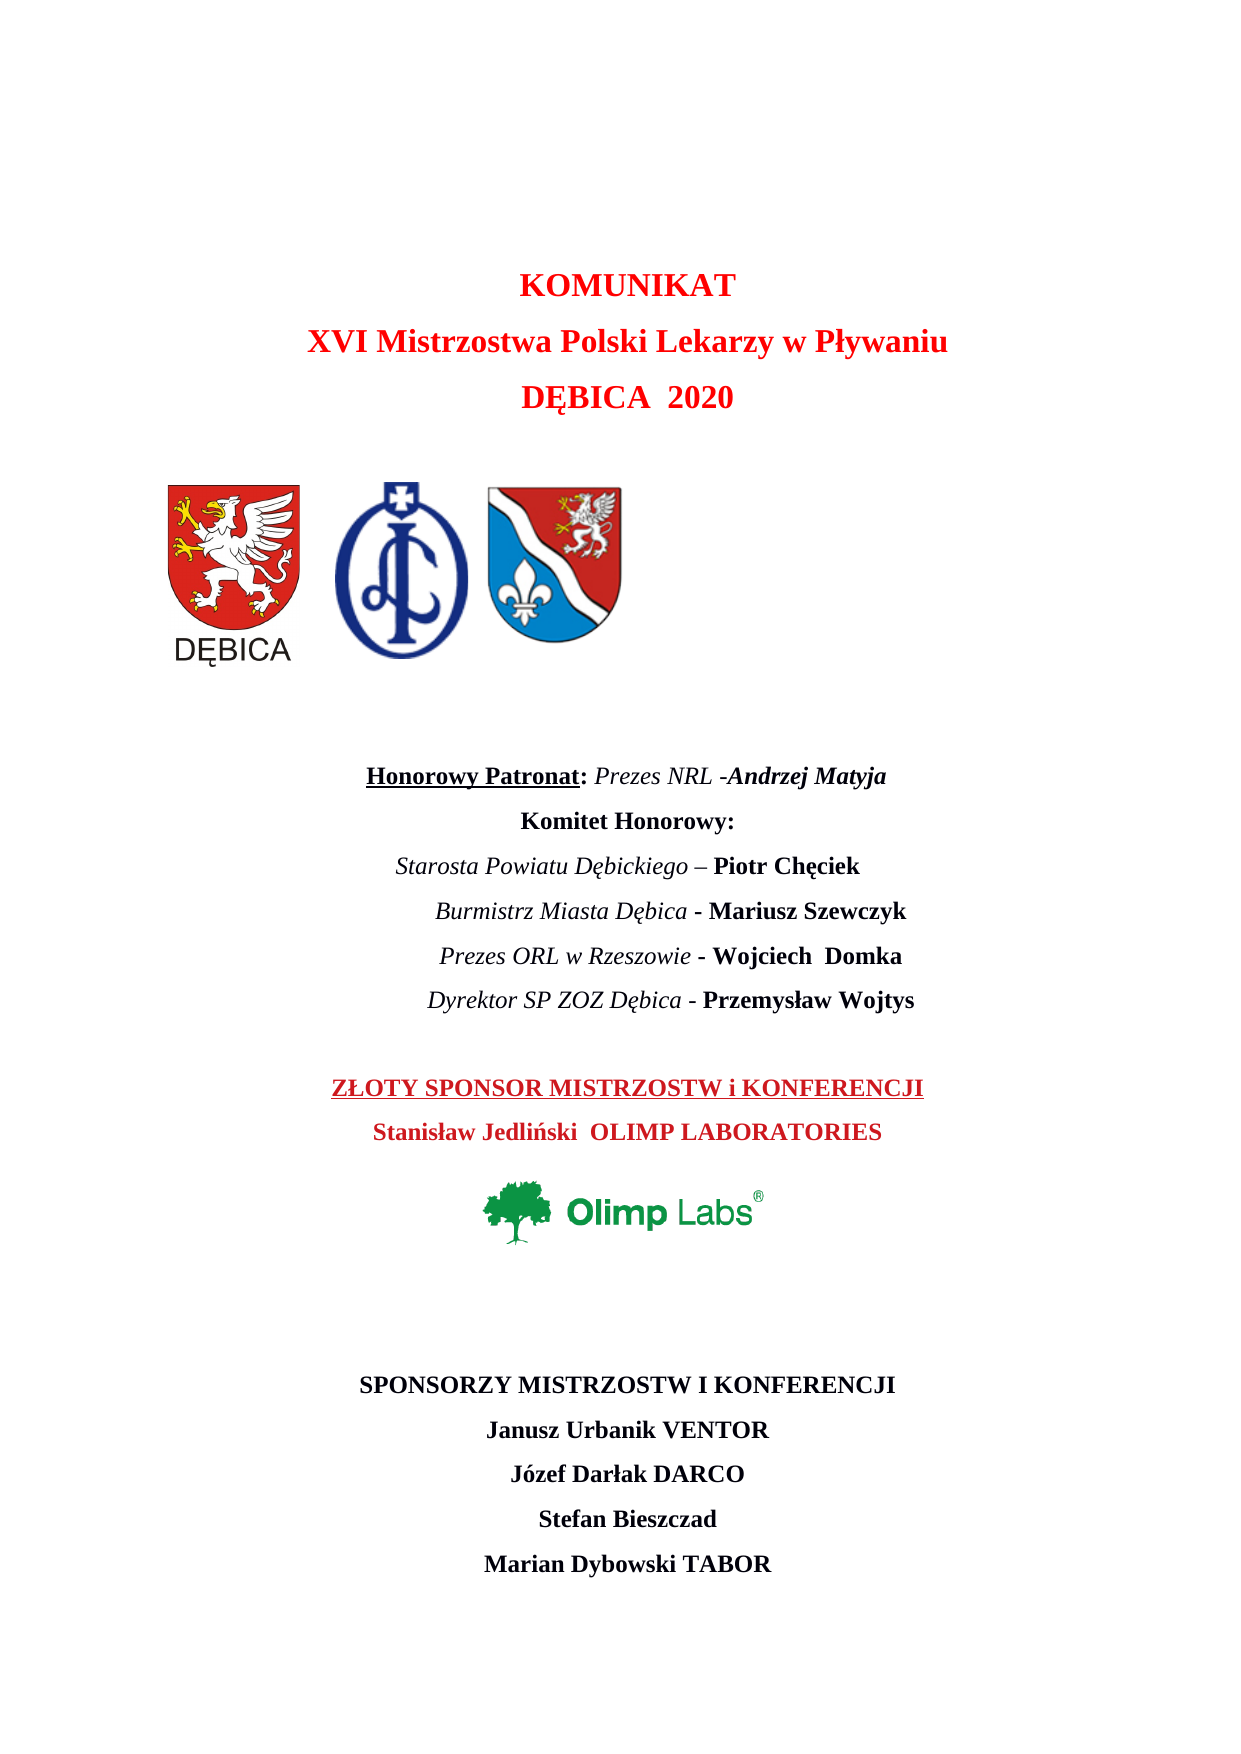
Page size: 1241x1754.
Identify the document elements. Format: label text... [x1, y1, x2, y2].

text Starosta Powiatu Dębickiego – Piotr Chęciek [148, 851, 1107, 880]
text Prezes ORL w Rzeszowie - Wojciech Domka [148, 941, 1194, 969]
text Stefan Bieszczad [148, 1504, 1107, 1533]
text Stanisław Jedliński OLIMP LABORATORIES [148, 1117, 1107, 1146]
text Dyrektor SP ZOZ Dębica - Przemysław Wojtys [148, 986, 1194, 1014]
text Janusz Urbanik VENTOR [148, 1415, 1107, 1443]
text Komitet Honorowy: [148, 806, 1107, 835]
text Burmistrz Miasta Dębica - Mariusz Szewczyk [148, 896, 1194, 924]
text SPONSORZY MISTRZOSTW I KONFERENCJI [148, 1370, 1107, 1398]
text Józef Darłak DARCO [148, 1459, 1107, 1488]
text KOMUNIKAT [148, 265, 1107, 304]
text ZŁOTY SPONSOR MISTRZOSTW i KONFERENCJI [148, 1073, 1107, 1101]
text DĘBICA 2020 [148, 377, 1107, 416]
text Honorowy Patronat: Prezes NRL -Andrzej Matyja [148, 761, 1107, 790]
text Marian Dybowski TABOR [148, 1549, 1107, 1578]
text XVI Mistrzostwa Polski Lekarzy w Pływaniu [148, 321, 1107, 360]
